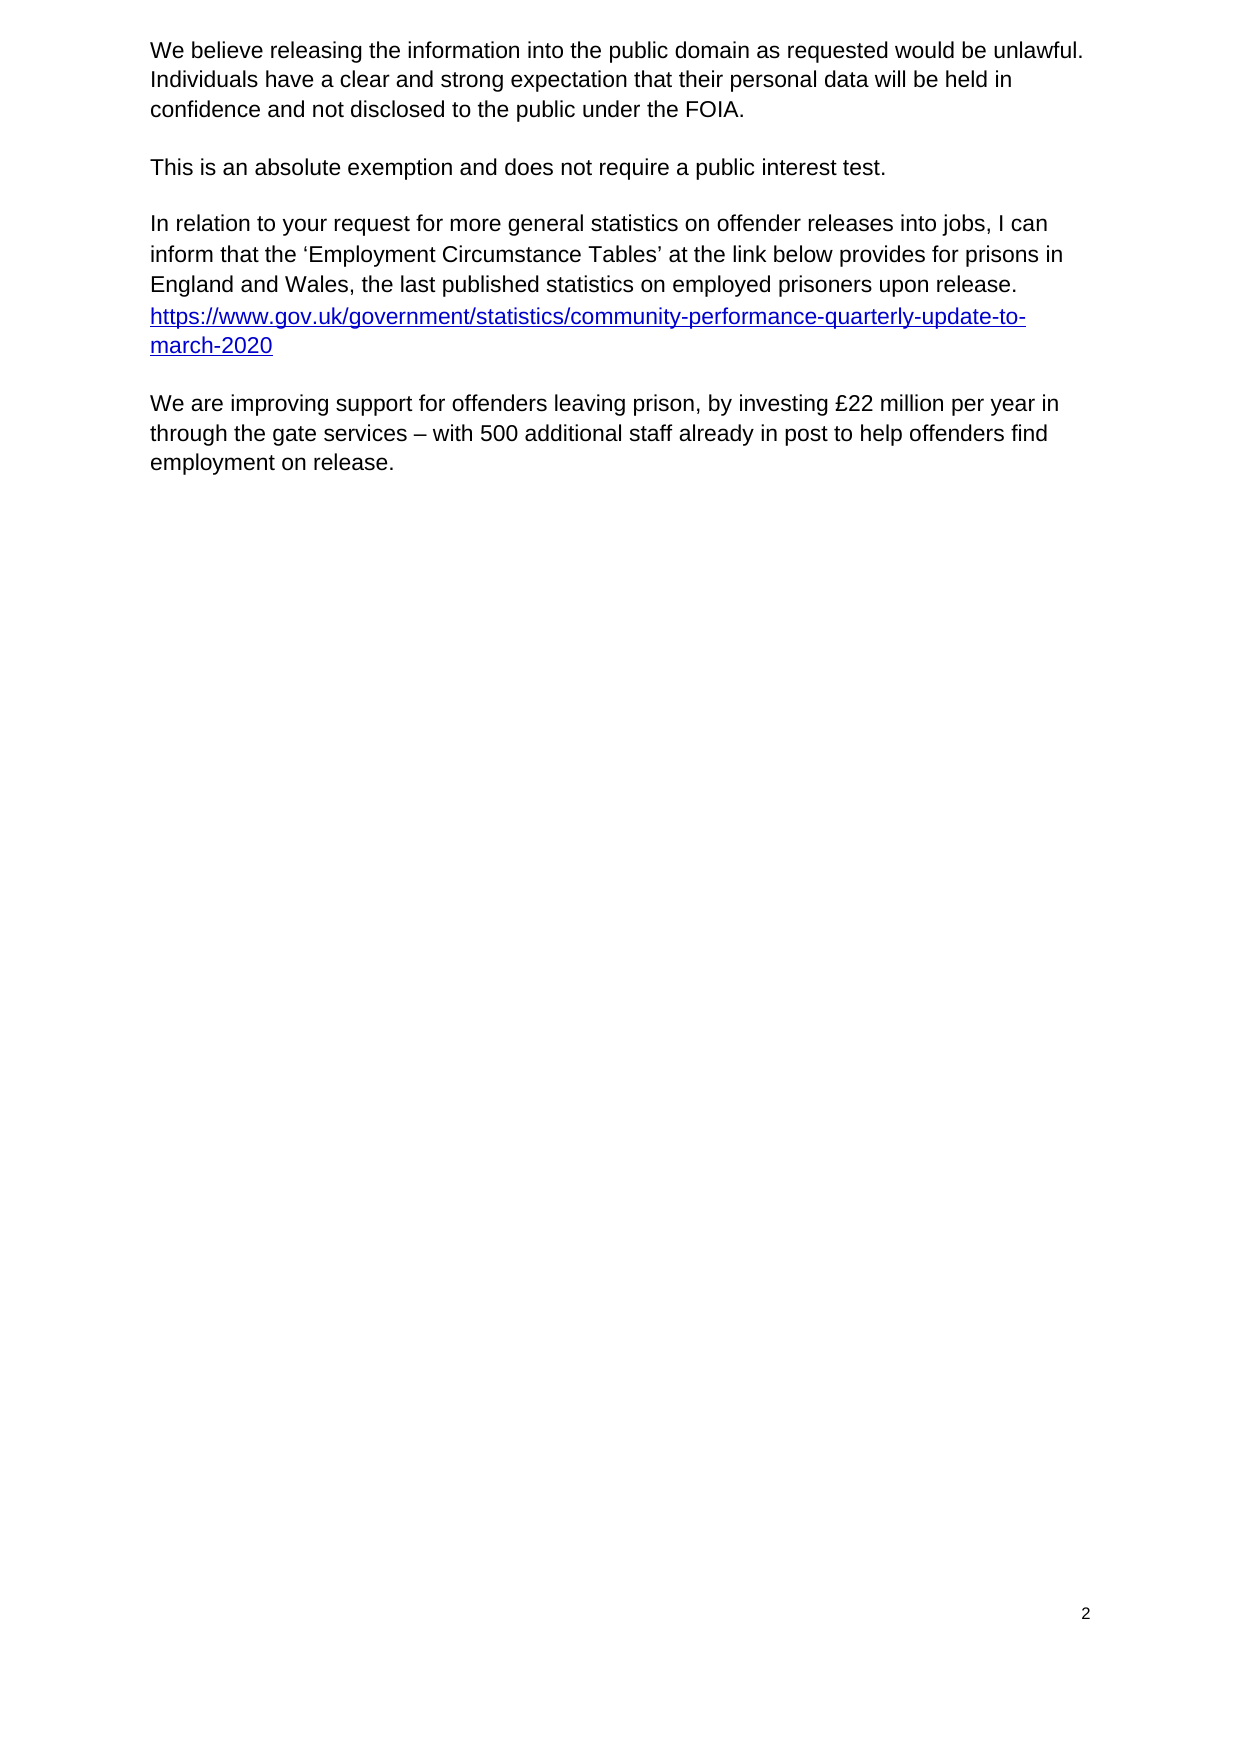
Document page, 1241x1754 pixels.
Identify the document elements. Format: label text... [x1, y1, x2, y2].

text This is an absolute exemption and does not require a public interest test. [150, 152, 1090, 181]
text We believe releasing the information into the public domain as requested would be unlawful. Individuals have a clear and strong expectation that their personal data will be held in confidence and not disclosed to the public under the FOIA. [150, 35, 1090, 123]
text We are improving support for offenders leaving prison, by investing £22 million per year in through the gate services – with 500 additional staff already in post to help offenders find employment on release. [150, 388, 1090, 476]
text In relation to your request for more general statistics on offender releases into jobs, I can inform that the ‘Employment Circumstance Tables’ at the link below provides for prisons in England and Wales, the last published statistics on employed prisoners upon release. [150, 210, 1090, 297]
text https://www.gov.uk/government/statistics/community-performance-quarterly-update-to-march-2020 [150, 301, 1090, 359]
